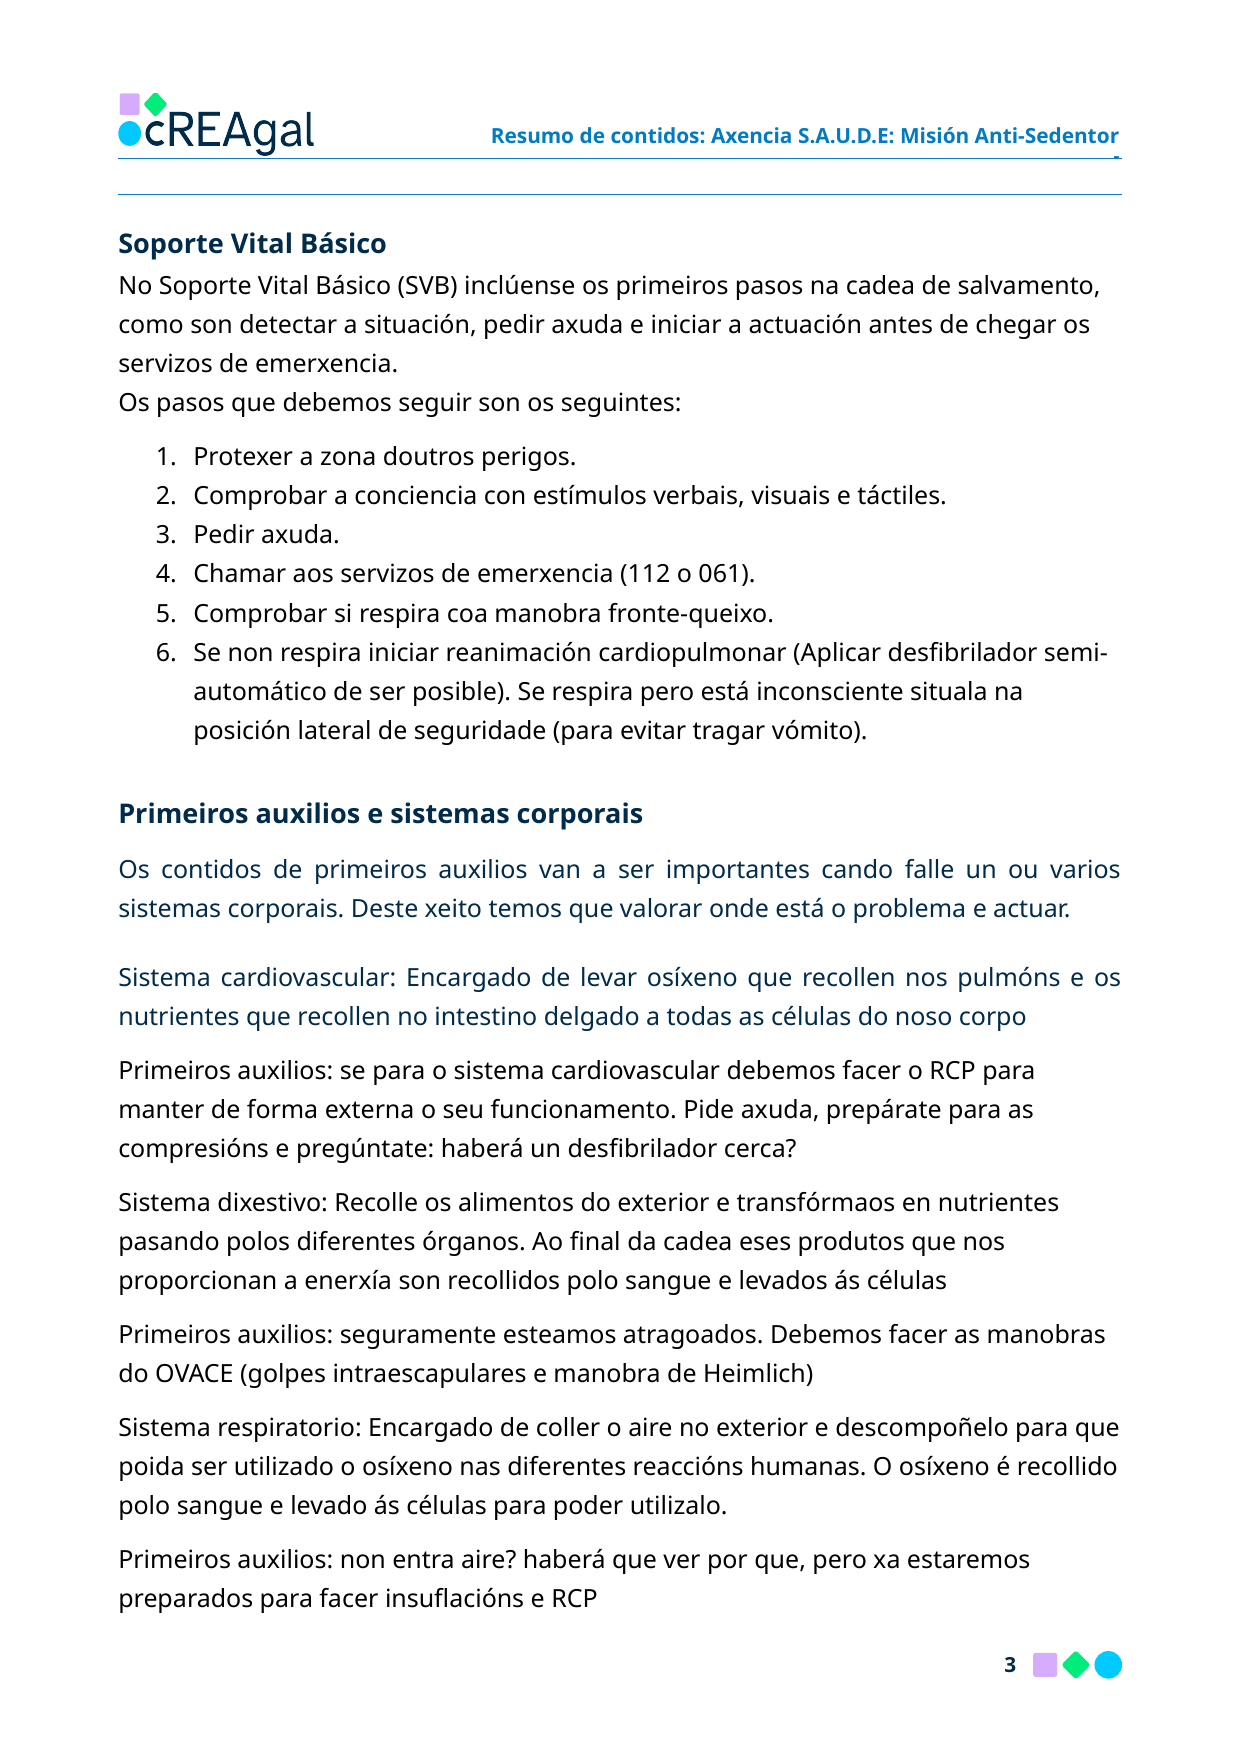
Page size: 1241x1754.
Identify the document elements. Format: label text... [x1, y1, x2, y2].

text Sistema cardiovascular: Encargado de levar osíxeno que recollen nos pulmóns e os nutrientes que recollen no intestino delgado a todas as células do noso corpo [118, 959, 1122, 1033]
subtitle Soporte Vital Básico [118, 225, 1122, 262]
picture [118, 93, 314, 156]
list Comprobar si respira coa manobra fronte-queixo. [156, 595, 1122, 629]
subtitle Primeiros auxilios e sistemas corporais [118, 794, 1122, 831]
list Comprobar a conciencia con estímulos verbais, visuais e táctiles. [156, 478, 1122, 512]
text Primeiros auxilios: seguramente esteamos atragoados. Debemos facer as manobras do OVACE (golpes intraescapulares e manobra de Heimlich) [118, 1317, 1122, 1390]
text Primeiros auxilios: non entra aire? haberá que ver por que, pero xa estaremos preparados para facer insuflacións e RCP [118, 1542, 1122, 1615]
text Primeiros auxilios: se para o sistema cardiovascular debemos facer o RCP para manter de forma externa o seu funcionamento. Pide axuda, prepárate para as compresións e pregúntate: haberá un desfibrilador cerca? [118, 1052, 1122, 1165]
text Sistema respiratorio: Encargado de coller o aire no exterior e descompoñelo para que poida ser utilizado o osíxeno nas diferentes reaccións humanas. O osíxeno é recollido polo sangue e levado ás células para poder utilizalo. [118, 1409, 1122, 1522]
text Os contidos de primeiros auxilios van a ser importantes cando falle un ou varios sistemas corporais. Deste xeito temos que valorar onde está o problema e actuar. [118, 851, 1122, 925]
text Os pasos que debemos seguir son os seguintes: [118, 385, 1122, 419]
list Se non respira iniciar reanimación cardiopulmonar (Aplicar desfibrilador semi-automático de ser posible). Se respira pero está inconsciente situala na posición lateral de seguridade (para evitar tragar vómito). [156, 634, 1122, 747]
list Chamar aos servizos de emerxencia (112 o 061). [156, 556, 1122, 590]
text No Soporte Vital Básico (SVB) inclúense os primeiros pasos na cadea de salvamento, como son detectar a situación, pedir axuda e iniciar a actuación antes de chegar os servizos de emerxencia. [118, 267, 1122, 380]
list Pedir axuda. [156, 517, 1122, 551]
list Protexer a zona doutros perigos. [156, 438, 1122, 473]
text Sistema dixestivo: Recolle os alimentos do exterior e transfórmaos en nutrientes pasando polos diferentes órganos. Ao final da cadea eses produtos que nos proporcionan a enerxía son recollidos polo sangue e levados ás células [118, 1184, 1122, 1297]
